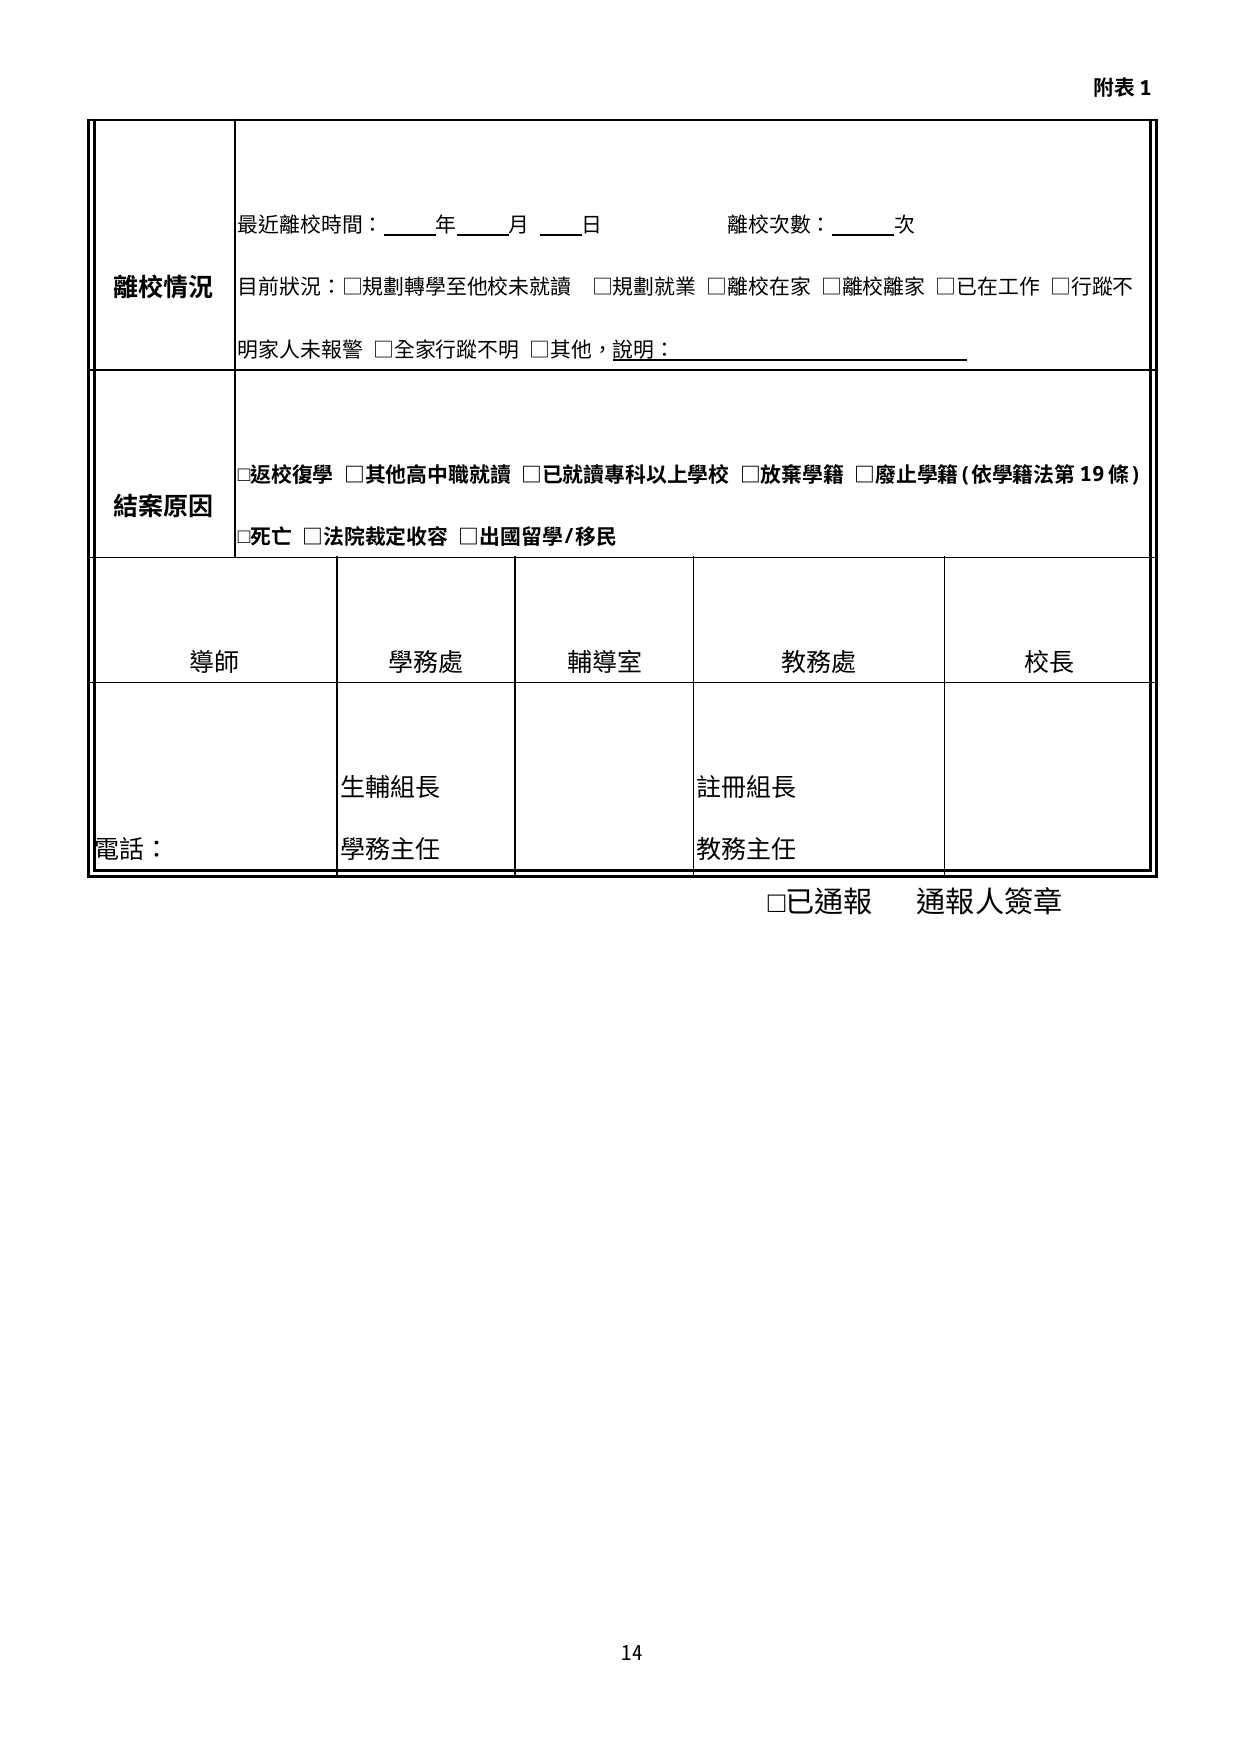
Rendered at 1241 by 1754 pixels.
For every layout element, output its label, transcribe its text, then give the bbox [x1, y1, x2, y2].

table_cell 電話： [96, 683, 336, 869]
table_cell 生輔組長 學務主任 [338, 683, 514, 869]
table_cell 離校情況 [96, 121, 234, 369]
table_cell [945, 683, 1149, 869]
table_cell 註冊組長 教務主任 [694, 683, 944, 869]
table_cell 導師 [96, 558, 336, 681]
table_cell 最近離校時間： 年 月 日 離校次數： 次 目前狀況：□規劃轉學至他校未就讀 □規劃就業 □離校在家 □離校離家 □已在工作 □行蹤不明家人未報警 □全家行蹤不明 □其他，說明： [236, 121, 1149, 369]
table_cell 輔導室 [516, 558, 693, 681]
table_cell [516, 683, 693, 869]
table_cell □返校復學 □其他高中職就讀 □已就讀專科以上學校 □放棄學籍 □廢止學籍(依學籍法第19條) □死亡 □法院裁定收容 □出國留學/移民 [236, 371, 1149, 556]
table_cell 結案原因 [96, 371, 234, 556]
table_cell 學務處 [338, 558, 514, 681]
table_cell 教務處 [694, 558, 944, 681]
table_cell 校長 [945, 558, 1149, 681]
text □已通報 通報人簽章 [118, 878, 1152, 921]
